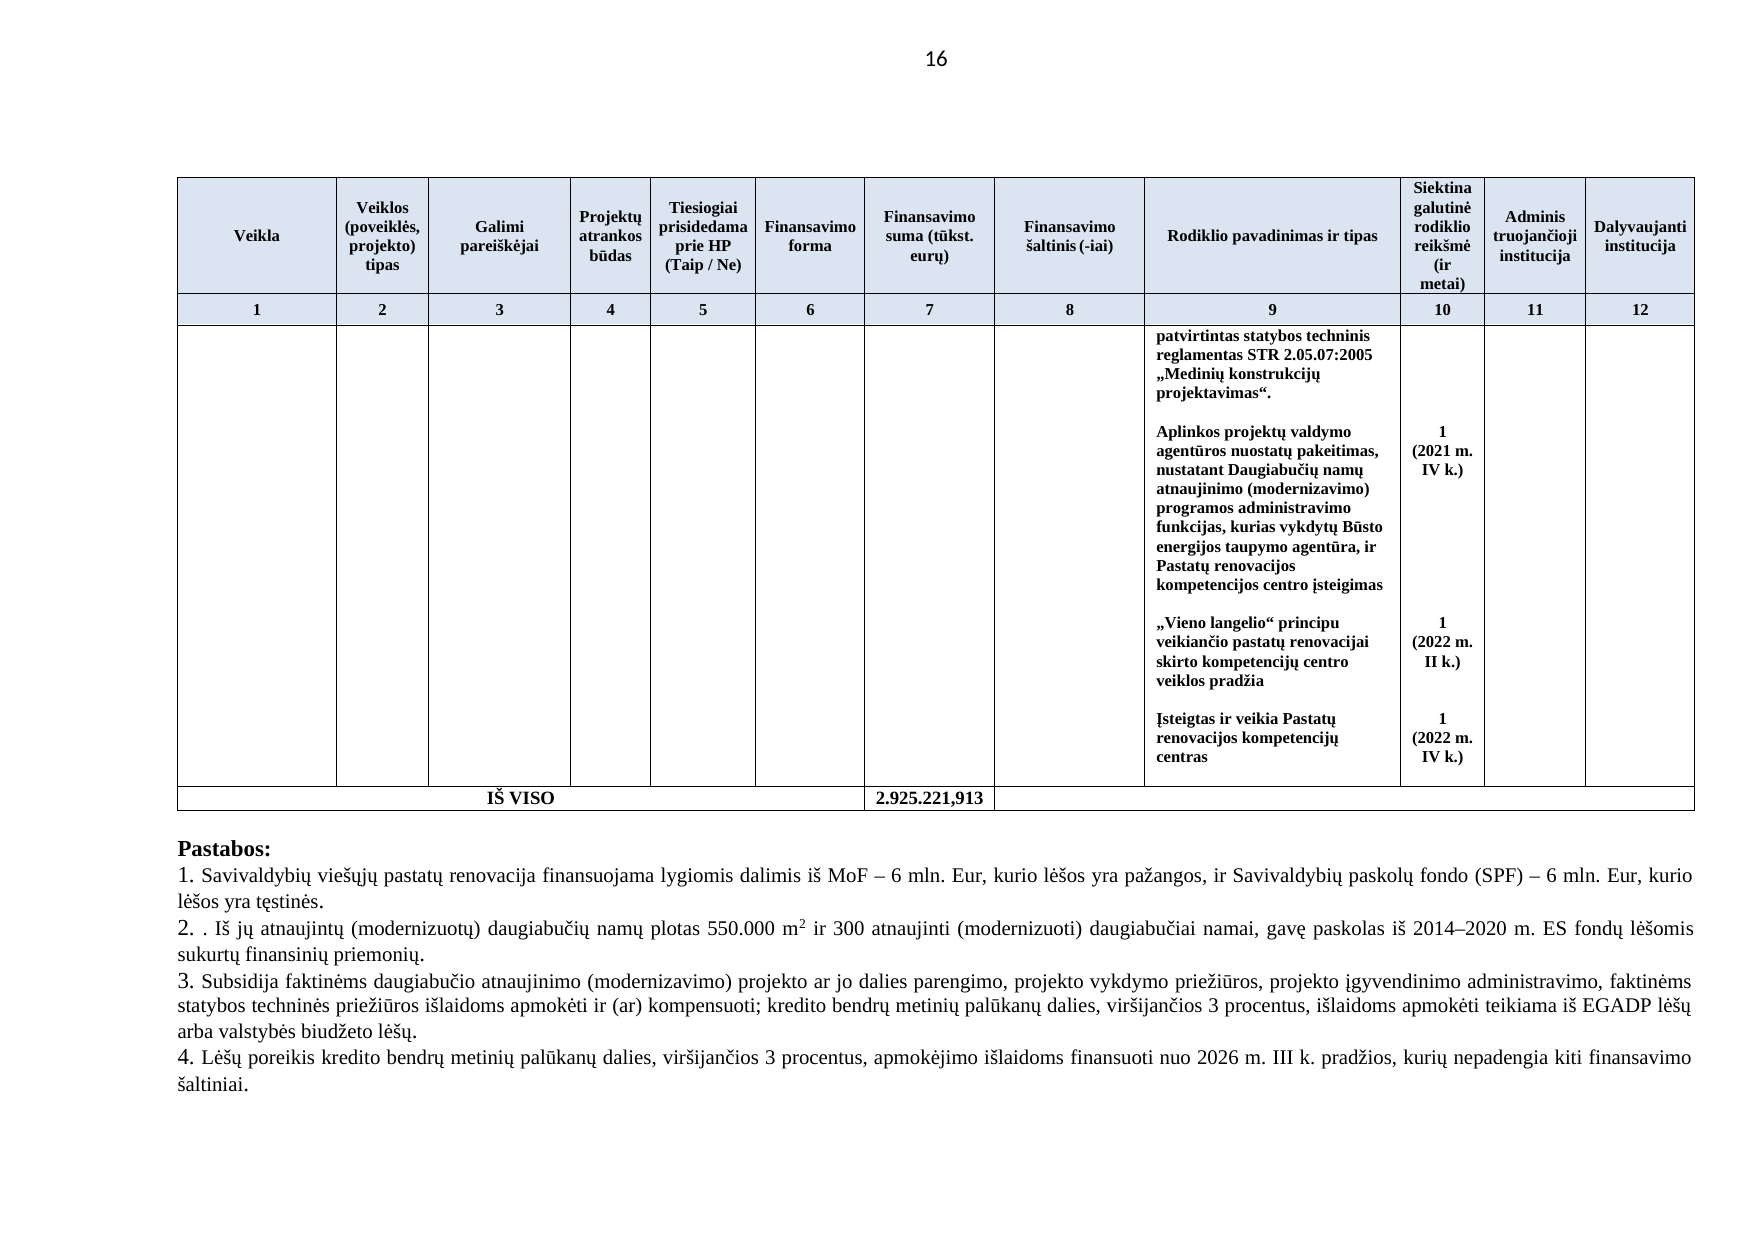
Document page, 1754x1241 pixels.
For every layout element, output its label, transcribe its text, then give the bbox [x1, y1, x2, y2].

table_cell IŠ VISO [178, 787, 864, 810]
table_cell - [1485, 326, 1585, 786]
text 3. Subsidija faktinėms daugiabučio atnaujinimo (modernizavimo) projekto ar jo dalies parengimo, projekto vykdymo priežiūros, projekto įgyvendinimo administravimo, faktinėms statybos techninės priežiūros išlaidoms apmokėti ir (ar) kompensuoti; kredito bendrų metinių palūkanų dalies, viršijančios 3 procentus, išlaidoms apmokėti teikiama iš EGADP lėšų arba valstybės biudžeto lėšų. [177, 967, 1695, 1043]
table_cell [178, 326, 336, 786]
table_cell 9 [1145, 294, 1400, 324]
text 1. Savivaldybių viešųjų pastatų renovacija finansuojama lygiomis dalimis iš MoF – 6 mln. Eur, kurio lėšos yra pažangos, ir Savivaldybių paskolų fondo (SPF) – 6 mln. Eur, kurio lėšos yra tęstinės. [177, 861, 1695, 914]
table_cell - [865, 326, 994, 786]
table_cell 2.925.221,913 [865, 787, 994, 810]
table_header Veiklos (poveiklės, projekto) tipas [337, 178, 428, 293]
table_header Adminis truojančioji institucija [1485, 178, 1585, 293]
table_cell - [571, 326, 650, 786]
table_cell 11 [1485, 294, 1585, 324]
table_cell 3 [429, 294, 570, 324]
table_header Projektų atrankos būdas [571, 178, 650, 293]
table_cell 5 [651, 294, 755, 324]
table_cell 7 [865, 294, 994, 324]
table_cell [995, 787, 1694, 810]
table_cell patvirtintas statybos techninis reglamentas STR 2.05.07:2005 „Medinių konstrukcijų projektavimas“. Aplinkos projektų valdymo agentūros nuostatų pakeitimas, nustatant Daugiabučių namų atnaujinimo (modernizavimo) programos administravimo funkcijas, kurias vykdytų Būsto energijos taupymo agentūra, ir Pastatų renovacijos kompetencijos centro įsteigimas „Vieno langelio“ principu veikiančio pastatų renovacijai skirto kompetencijų centro veiklos pradžia Įsteigtas ir veikia Pastatų renovacijos kompetencijų centras [1145, 326, 1400, 786]
table_header Dalyvaujanti institucija [1586, 178, 1694, 293]
table_cell [651, 326, 755, 786]
table_cell 1 (2021 m. IV k.) 1 (2022 m. II k.) 1 (2022 m. IV k.) [1401, 326, 1484, 786]
text 2. . Iš jų atnaujintų (modernizuotų) daugiabučių namų plotas 550.000 m2 ir 300 atnaujinti (modernizuoti) daugiabučiai namai, gavę paskolas iš 2014–2020 m. ES fondų lėšomis sukurtų finansinių priemonių. [177, 914, 1695, 967]
table_header Tiesiogiai prisidedama prie HP (Taip / Ne) [651, 178, 755, 293]
table_cell - [1586, 326, 1694, 786]
table_cell 10 [1401, 294, 1484, 324]
table_cell 12 [1586, 294, 1694, 324]
table_cell 4 [571, 294, 650, 324]
table_cell 6 [756, 294, 864, 324]
table_header Finansavimo šaltinis (-iai) [995, 178, 1144, 293]
table_header Siektina galutinė rodiklio reikšmė (ir metai) [1401, 178, 1484, 293]
text 4. Lėšų poreikis kredito bendrų metinių palūkanų dalies, viršijančios 3 procentus, apmokėjimo išlaidoms finansuoti nuo 2026 m. III k. pradžios, kurių nepadengia kiti finansavimo šaltiniai. [177, 1043, 1695, 1096]
table_cell 2 [337, 294, 428, 324]
table_cell - [995, 326, 1144, 786]
table_cell 8 [995, 294, 1144, 324]
table_cell - [756, 326, 864, 786]
table_header Rodiklio pavadinimas ir tipas [1145, 178, 1400, 293]
text Pastabos: [177, 835, 1695, 861]
table_header Finansavimo suma (tūkst. eurų) [865, 178, 994, 293]
table_header Galimi pareiškėjai [429, 178, 570, 293]
table_cell 1 [178, 294, 336, 324]
table_header Veikla [178, 178, 336, 293]
table_header Finansavimo forma [756, 178, 864, 293]
table_cell - [429, 326, 570, 786]
table_cell [337, 326, 428, 786]
